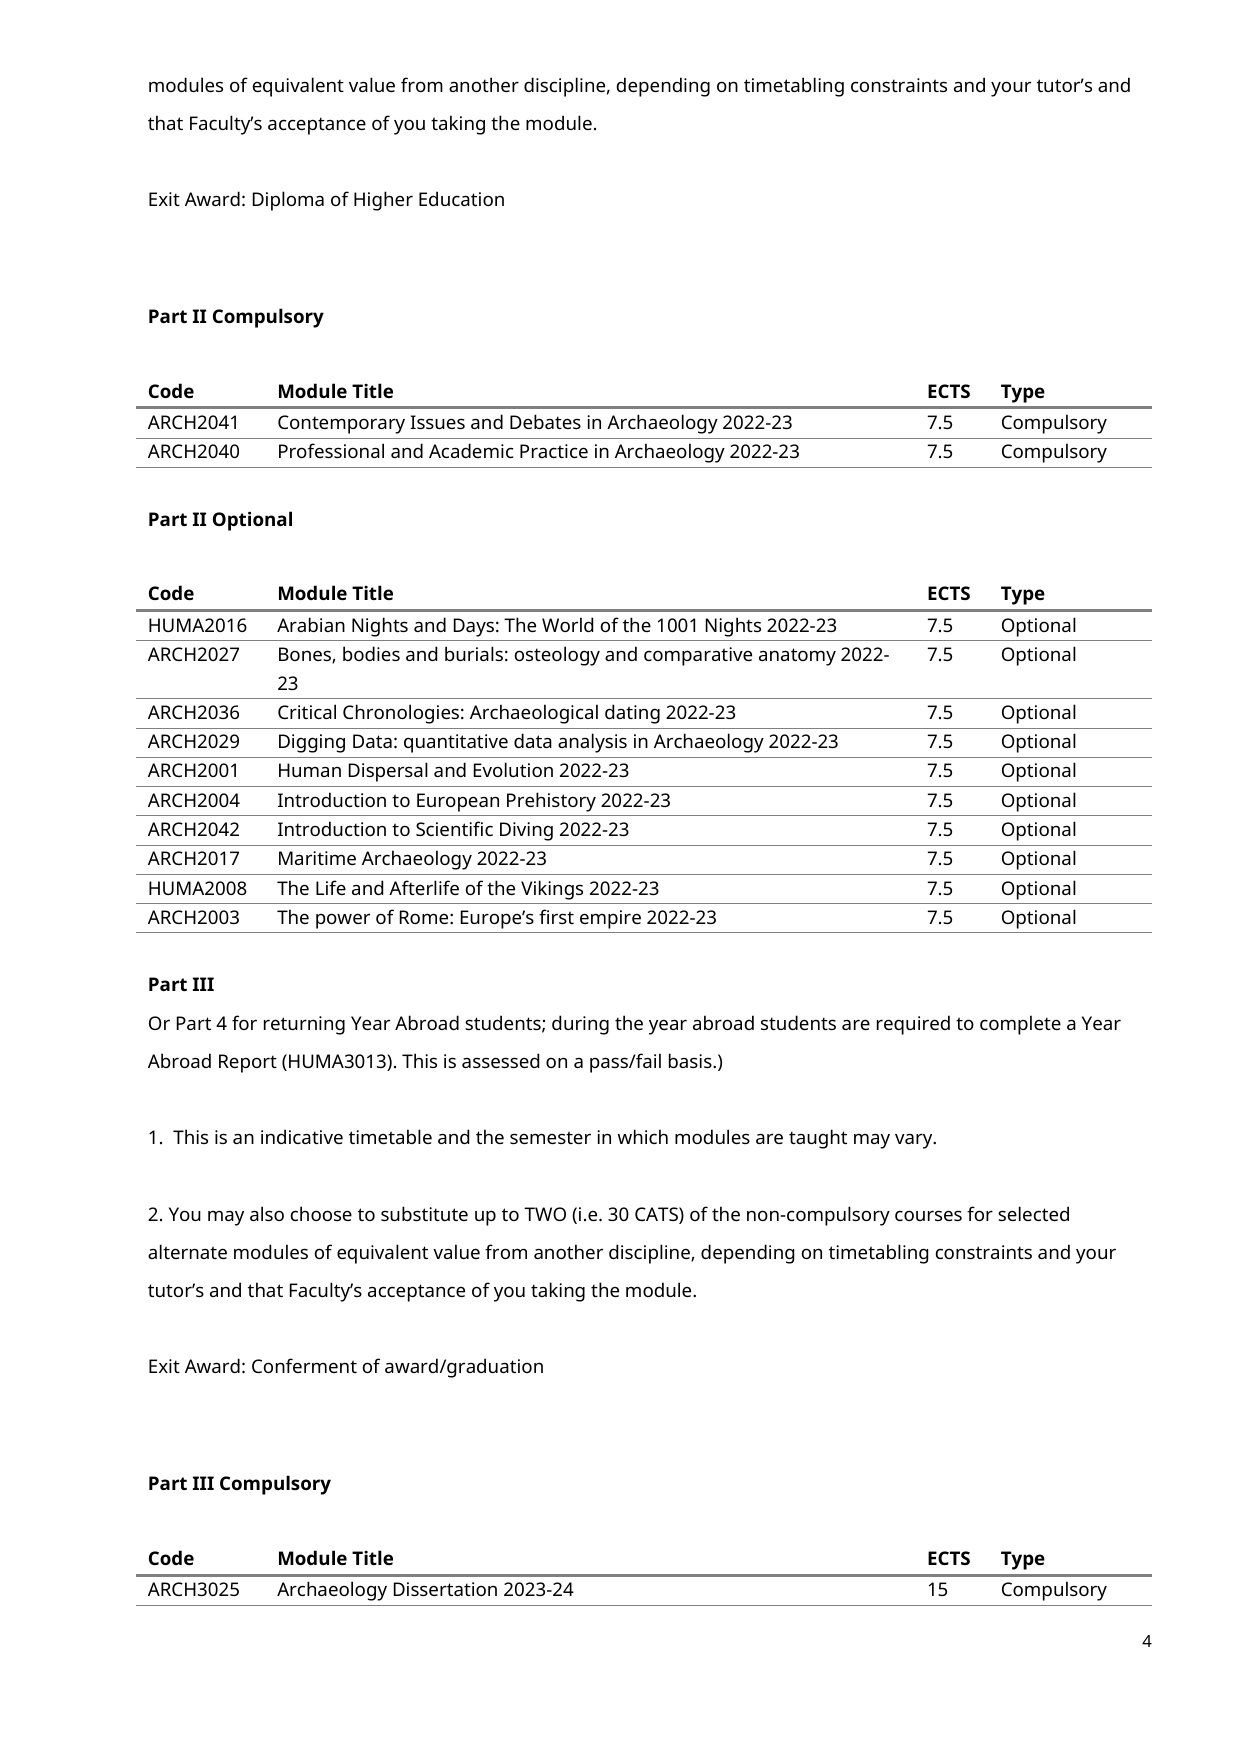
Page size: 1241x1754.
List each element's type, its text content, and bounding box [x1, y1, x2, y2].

table_cell ARCH2001 [136, 758, 266, 786]
table_cell ARCH3025 [136, 1577, 266, 1605]
table_cell Digging Data: quantitative data analysis in Archaeology 2022-23 [266, 729, 916, 757]
table_cell Part II Compulsory [136, 265, 1152, 378]
table_cell Part II Optional [136, 468, 1152, 581]
table_cell Module Title [266, 581, 916, 609]
table_cell Introduction to Scientific Diving 2022-23 [266, 816, 916, 844]
table_cell Type [989, 1545, 1152, 1573]
table_cell Compulsory [989, 1577, 1152, 1605]
table_cell ECTS [916, 378, 989, 406]
table_cell 15 [916, 1577, 989, 1605]
table_cell ECTS [916, 1545, 989, 1573]
table_cell ARCH2042 [136, 816, 266, 844]
table_cell ARCH2017 [136, 846, 266, 874]
table_cell Module Title [266, 378, 916, 406]
table_cell Part III Compulsory [136, 1433, 1152, 1545]
table_cell Compulsory [989, 409, 1152, 437]
table_cell Optional [989, 816, 1152, 844]
table_cell HUMA2008 [136, 875, 266, 903]
table_cell Maritime Archaeology 2022-23 [266, 846, 916, 874]
table_cell Bones, bodies and burials: osteology and comparative anatomy 2022-23 [266, 641, 916, 698]
table_cell Optional [989, 904, 1152, 932]
table_cell Part III Or Part 4 for returning Year Abroad students; during the year abroad students are required to complete a Year Abroad Report (HUMA3013). This is assessed on a pass/fail basis.) 1. This is an indicative timetable and the semester in which modules are taught may vary. 2. You may also choose to substitute up to TWO (i.e. 30 CATS) of the non-compulsory courses for selected alternate modules of equivalent value from another discipline, depending on timetabling constraints and your tutor’s and that Faculty’s acceptance of you taking the module. Exit Award: Conferment of award/graduation [136, 933, 1152, 1432]
table_cell Optional [989, 612, 1152, 640]
table_cell 7.5 [916, 904, 989, 932]
table_cell Optional [989, 787, 1152, 815]
table_cell Critical Chronologies: Archaeological dating 2022-23 [266, 699, 916, 727]
table_cell Compulsory [989, 439, 1152, 467]
table_cell 7.5 [916, 699, 989, 727]
table_cell 7.5 [916, 846, 989, 874]
table_cell Type [989, 378, 1152, 406]
table_cell The power of Rome: Europe’s first empire 2022-23 [266, 904, 916, 932]
table_cell Optional [989, 875, 1152, 903]
table_cell Code [136, 1545, 266, 1573]
table_cell Code [136, 581, 266, 609]
table_cell 7.5 [916, 758, 989, 786]
table_cell Introduction to European Prehistory 2022-23 [266, 787, 916, 815]
table_cell ARCH2027 [136, 641, 266, 698]
table_cell ARCH2029 [136, 729, 266, 757]
table_cell HUMA2016 [136, 612, 266, 640]
table_cell modules of equivalent value from another discipline, depending on timetabling constraints and your tutor’s and that Faculty’s acceptance of you taking the module. Exit Award: Diploma of Higher Education [136, 71, 1152, 265]
table_cell Archaeology Dissertation 2023-24 [266, 1577, 916, 1605]
table_cell 7.5 [916, 816, 989, 844]
table_cell Optional [989, 729, 1152, 757]
table_cell 7.5 [916, 641, 989, 698]
table_cell Human Dispersal and Evolution 2022-23 [266, 758, 916, 786]
table_cell Optional [989, 641, 1152, 698]
table_cell Optional [989, 846, 1152, 874]
table_cell 7.5 [916, 612, 989, 640]
table_cell ECTS [916, 581, 989, 609]
table_cell ARCH2004 [136, 787, 266, 815]
table_cell ARCH2041 [136, 409, 266, 437]
table_cell Code [136, 378, 266, 406]
table_cell Module Title [266, 1545, 916, 1573]
table_cell ARCH2036 [136, 699, 266, 727]
table_cell 7.5 [916, 409, 989, 437]
table_cell 7.5 [916, 729, 989, 757]
table_cell 7.5 [916, 875, 989, 903]
table_cell The Life and Afterlife of the Vikings 2022-23 [266, 875, 916, 903]
table_cell Optional [989, 699, 1152, 727]
table_cell Professional and Academic Practice in Archaeology 2022-23 [266, 439, 916, 467]
table_cell ARCH2003 [136, 904, 266, 932]
table_cell Arabian Nights and Days: The World of the 1001 Nights 2022-23 [266, 612, 916, 640]
table_cell 7.5 [916, 787, 989, 815]
table_cell Contemporary Issues and Debates in Archaeology 2022-23 [266, 409, 916, 437]
table_cell 7.5 [916, 439, 989, 467]
table_cell Optional [989, 758, 1152, 786]
table_cell ARCH2040 [136, 439, 266, 467]
table_cell Type [989, 581, 1152, 609]
